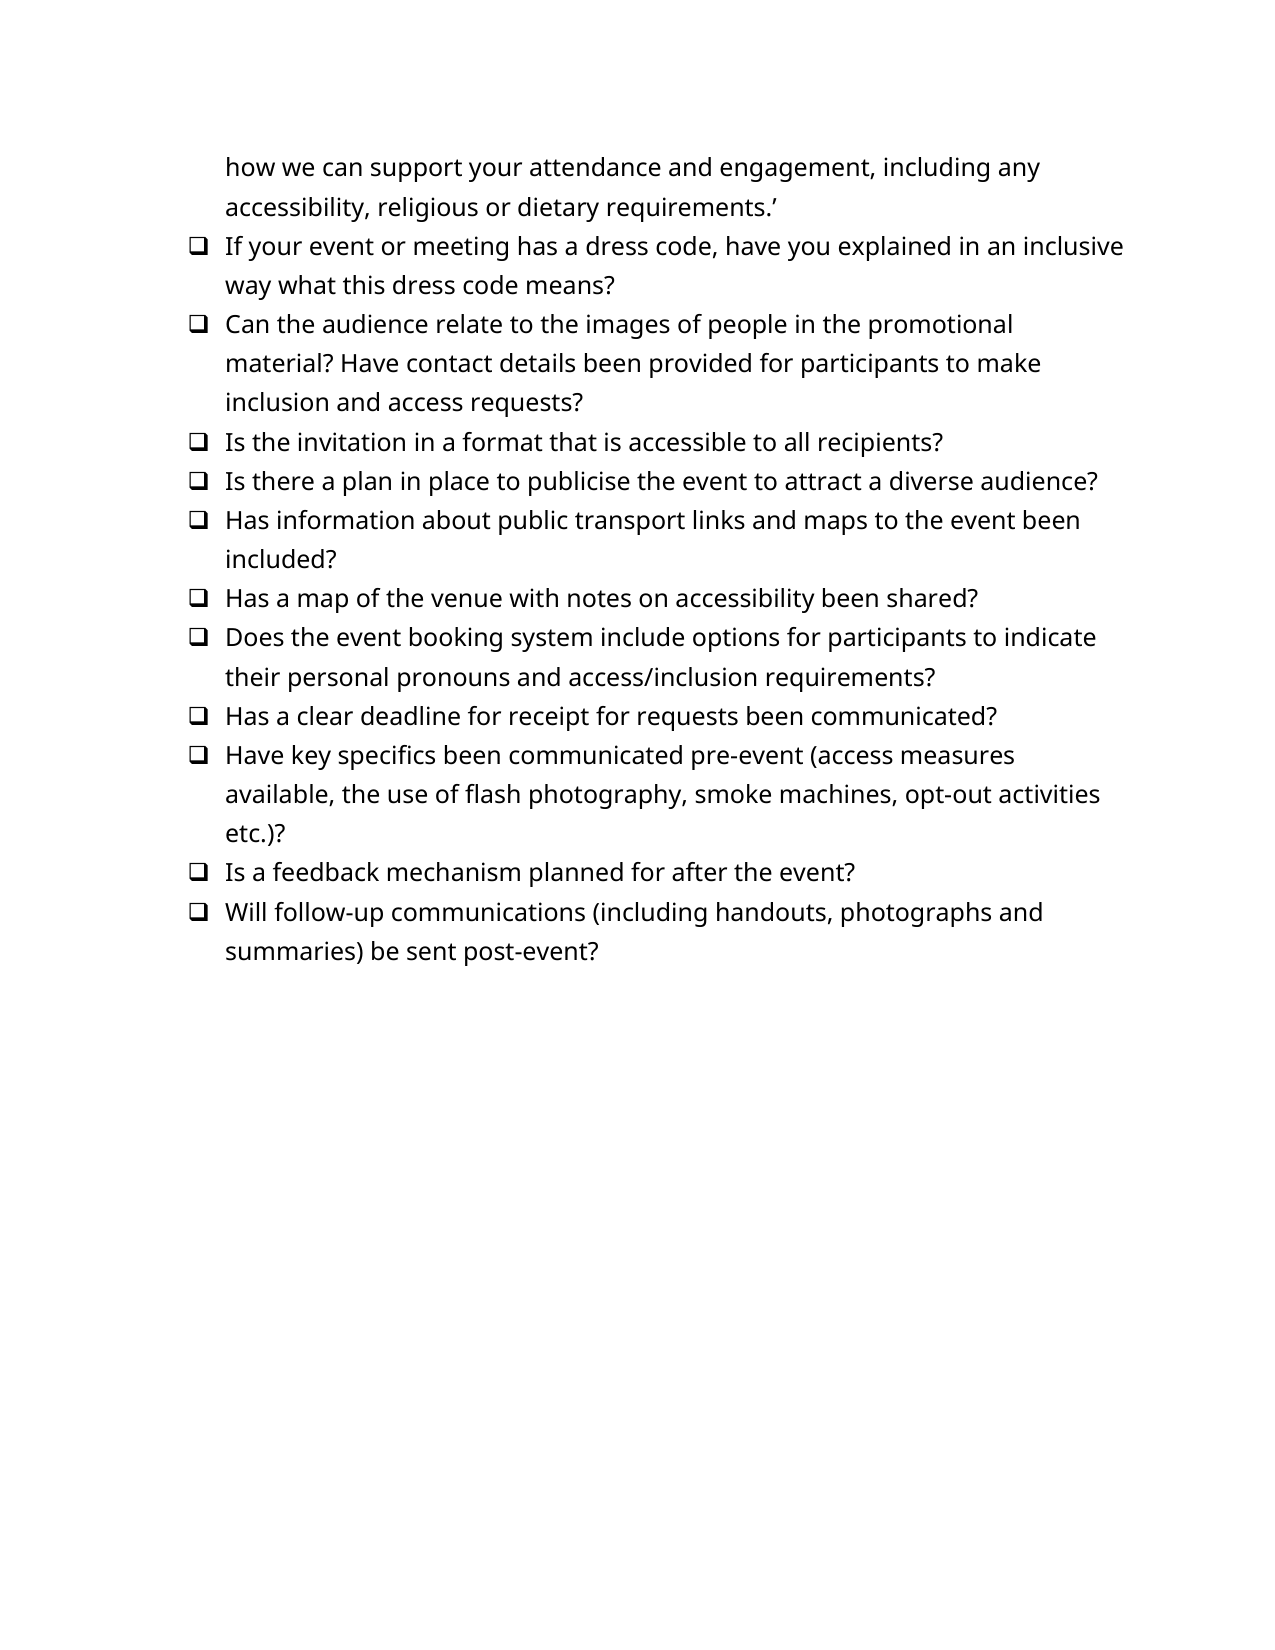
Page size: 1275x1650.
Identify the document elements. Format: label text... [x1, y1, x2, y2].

list Is the invitation in a format that is accessible to all recipients? [187, 424, 1125, 458]
list Is there a plan in place to publicise the event to attract a diverse audience? [187, 463, 1125, 497]
list Will follow-up communications (including handouts, photographs and summaries) be sent post-event? [187, 894, 1125, 967]
list Has a map of the venue with notes on accessibility been shared? [187, 581, 1125, 615]
list how we can support your attendance and engagement, including any accessibility, religious or dietary requirements.’ [187, 150, 1125, 223]
list Have key specifics been communicated pre-event (access measures available, the use of flash photography, smoke machines, opt-out activities etc.)? [187, 737, 1125, 850]
list If your event or meeting has a dress code, have you explained in an inclusive way what this dress code means? [187, 228, 1125, 302]
list Has a clear deadline for receipt for requests been communicated? [187, 698, 1125, 732]
list Is a feedback mechanism planned for after the event? [187, 855, 1125, 889]
list Has information about public transport links and maps to the event been included? [187, 502, 1125, 576]
list Can the audience relate to the images of people in the promotional material? Have contact details been provided for participants to make inclusion and access requests? [187, 307, 1125, 419]
list Does the event booking system include options for participants to indicate their personal pronouns and access/inclusion requirements? [187, 620, 1125, 693]
